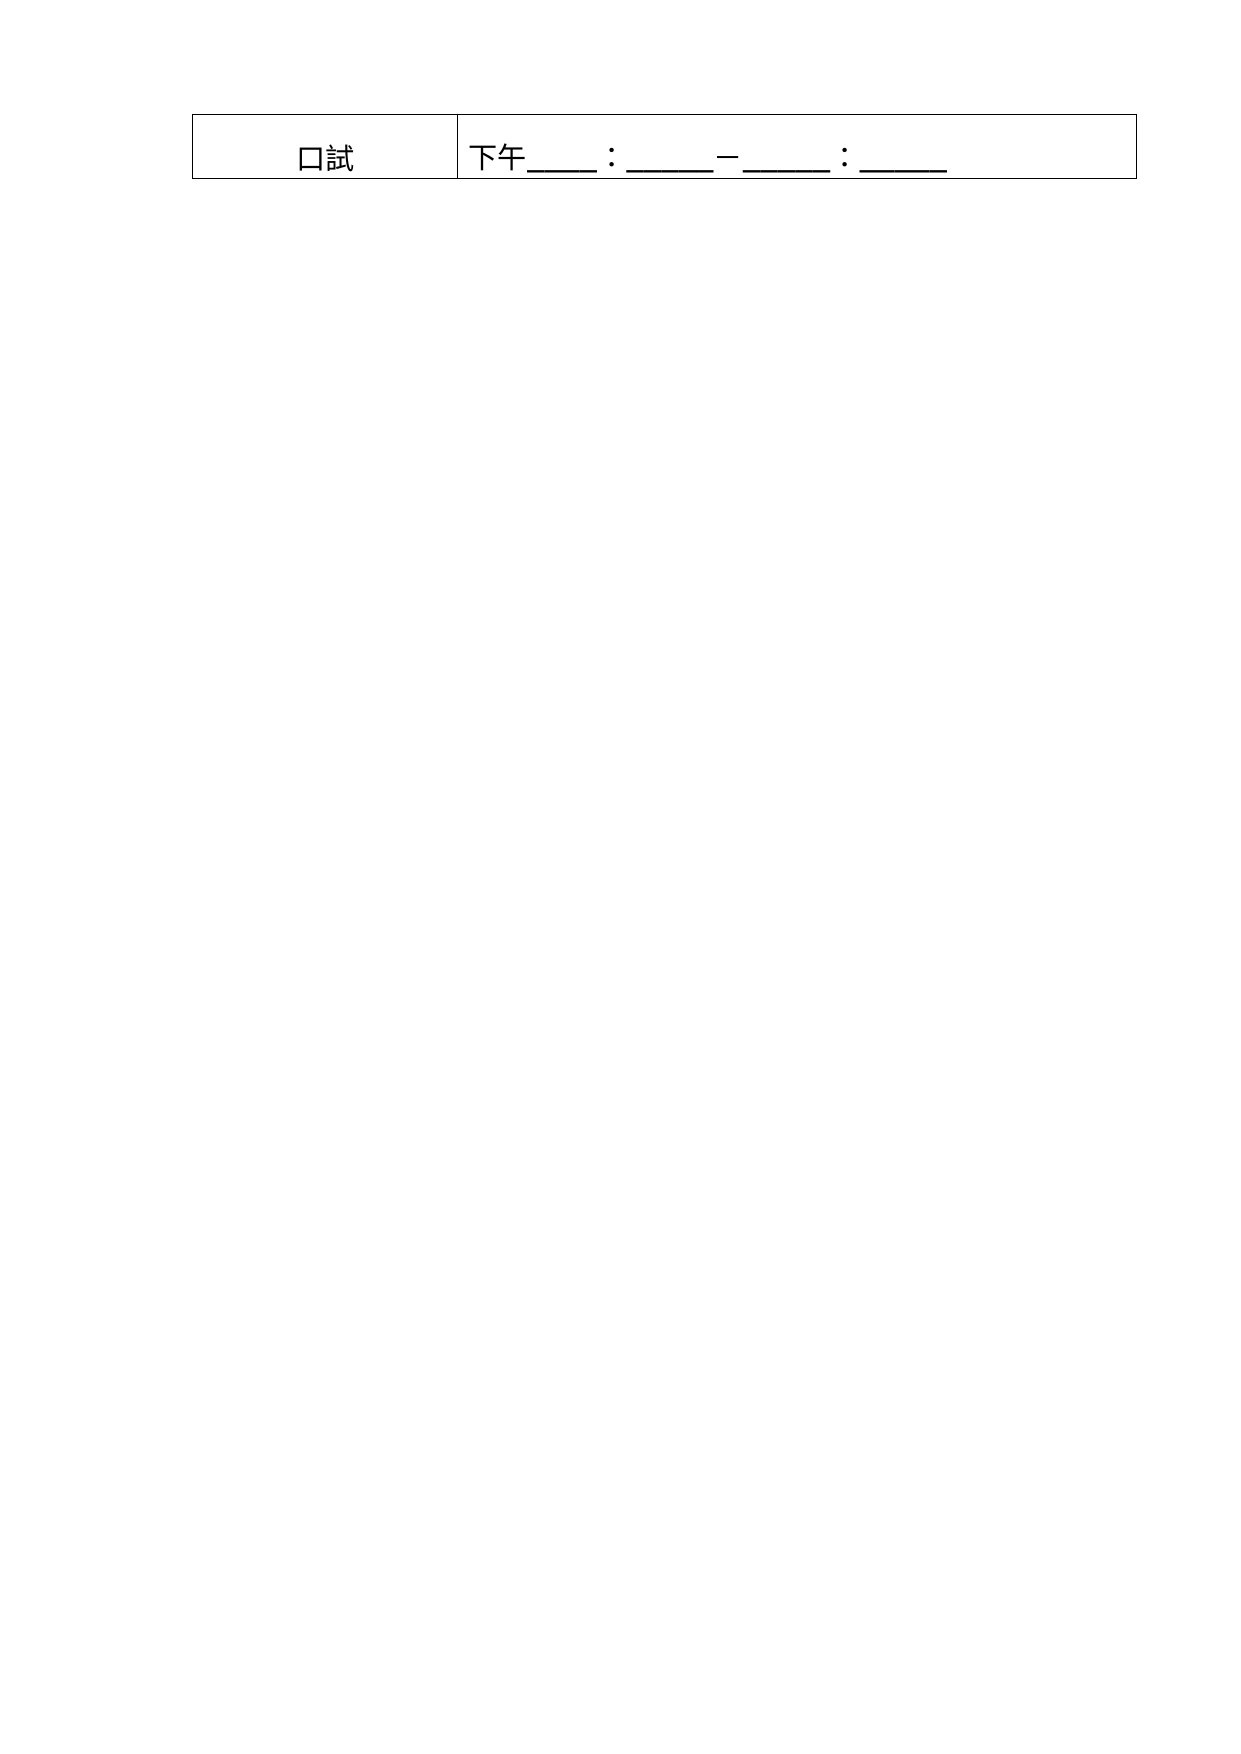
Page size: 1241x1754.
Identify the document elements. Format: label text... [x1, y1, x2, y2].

table_cell 下午____：_____－_____：_____ [458, 115, 1136, 177]
table_cell 口試 [193, 115, 457, 177]
